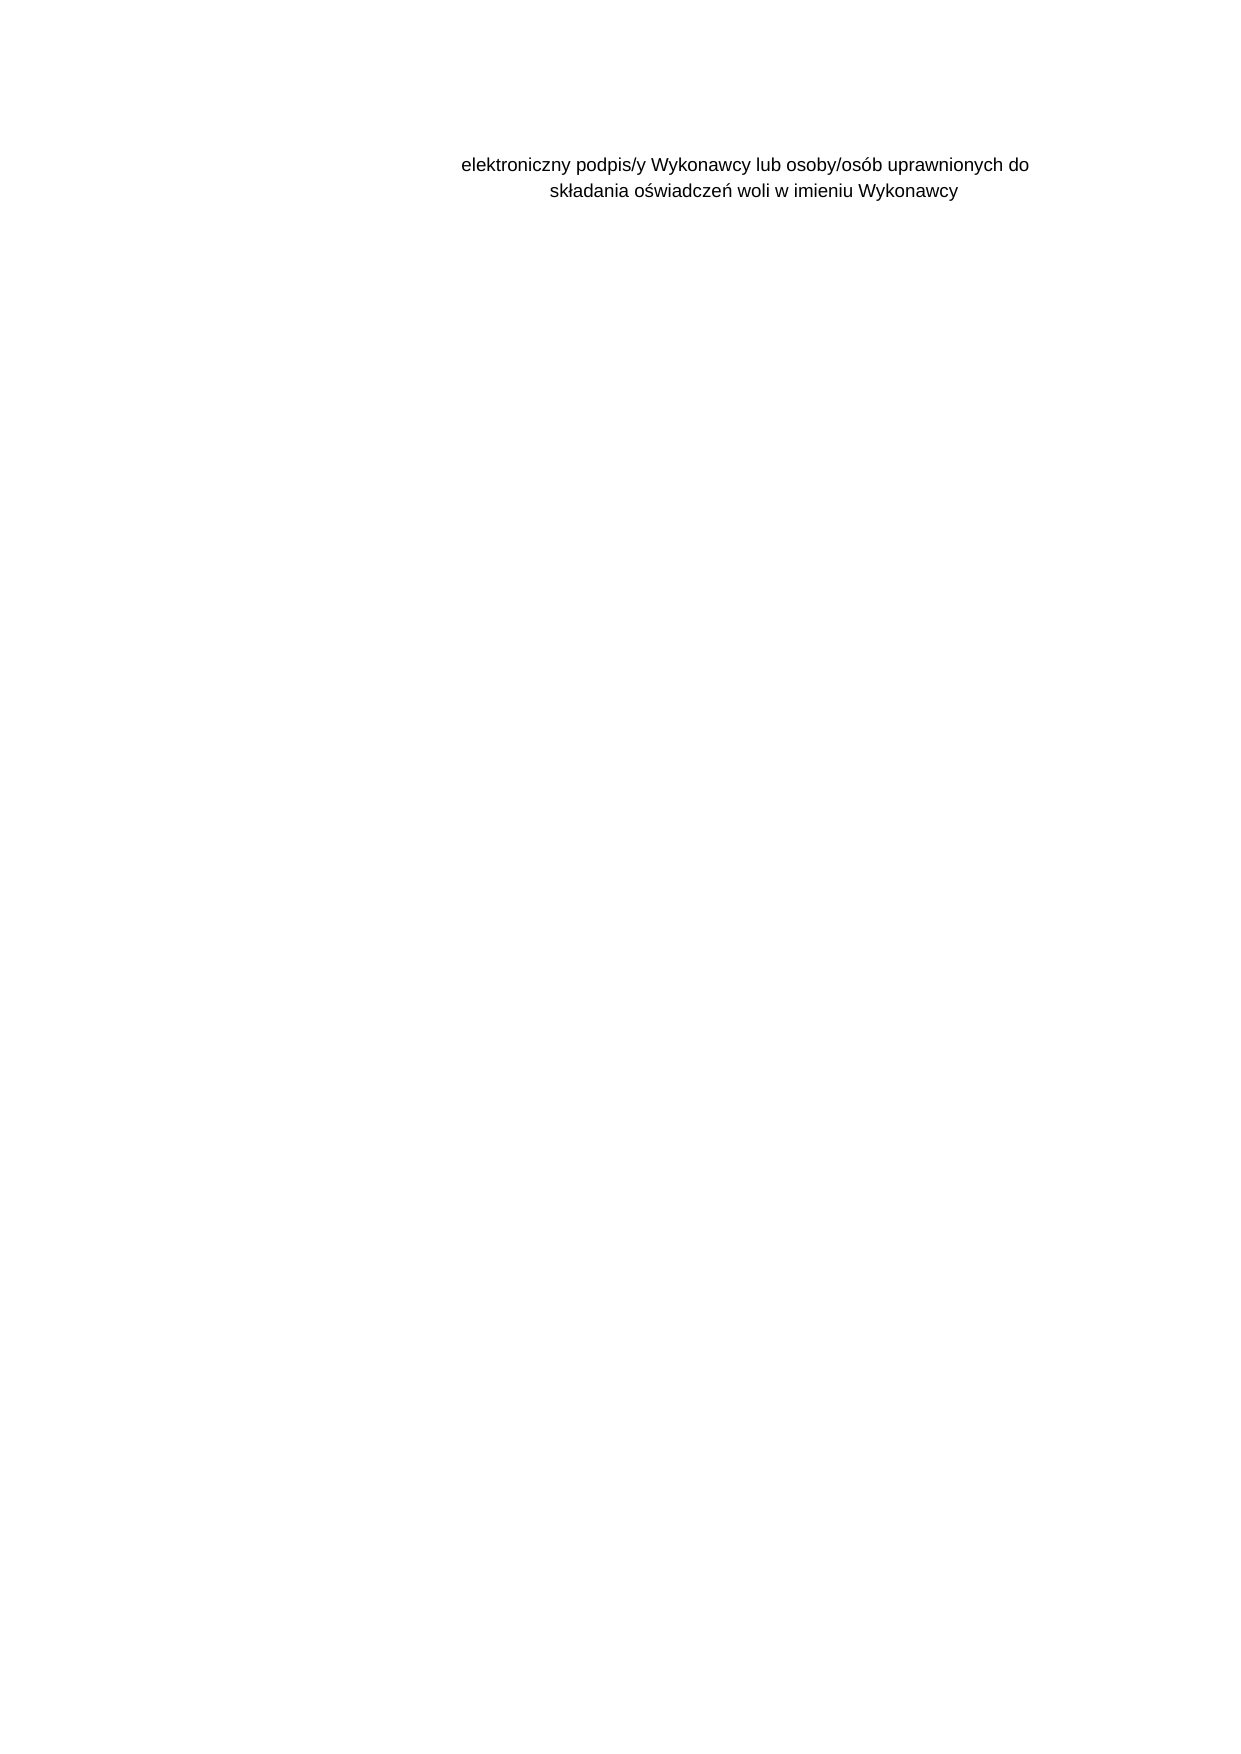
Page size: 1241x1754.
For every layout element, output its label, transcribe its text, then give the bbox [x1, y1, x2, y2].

text elektroniczny podpis/y Wykonawcy lub osoby/osób uprawnionych do składania oświadczeń woli w imieniu Wykonawcy [89, 148, 1093, 201]
